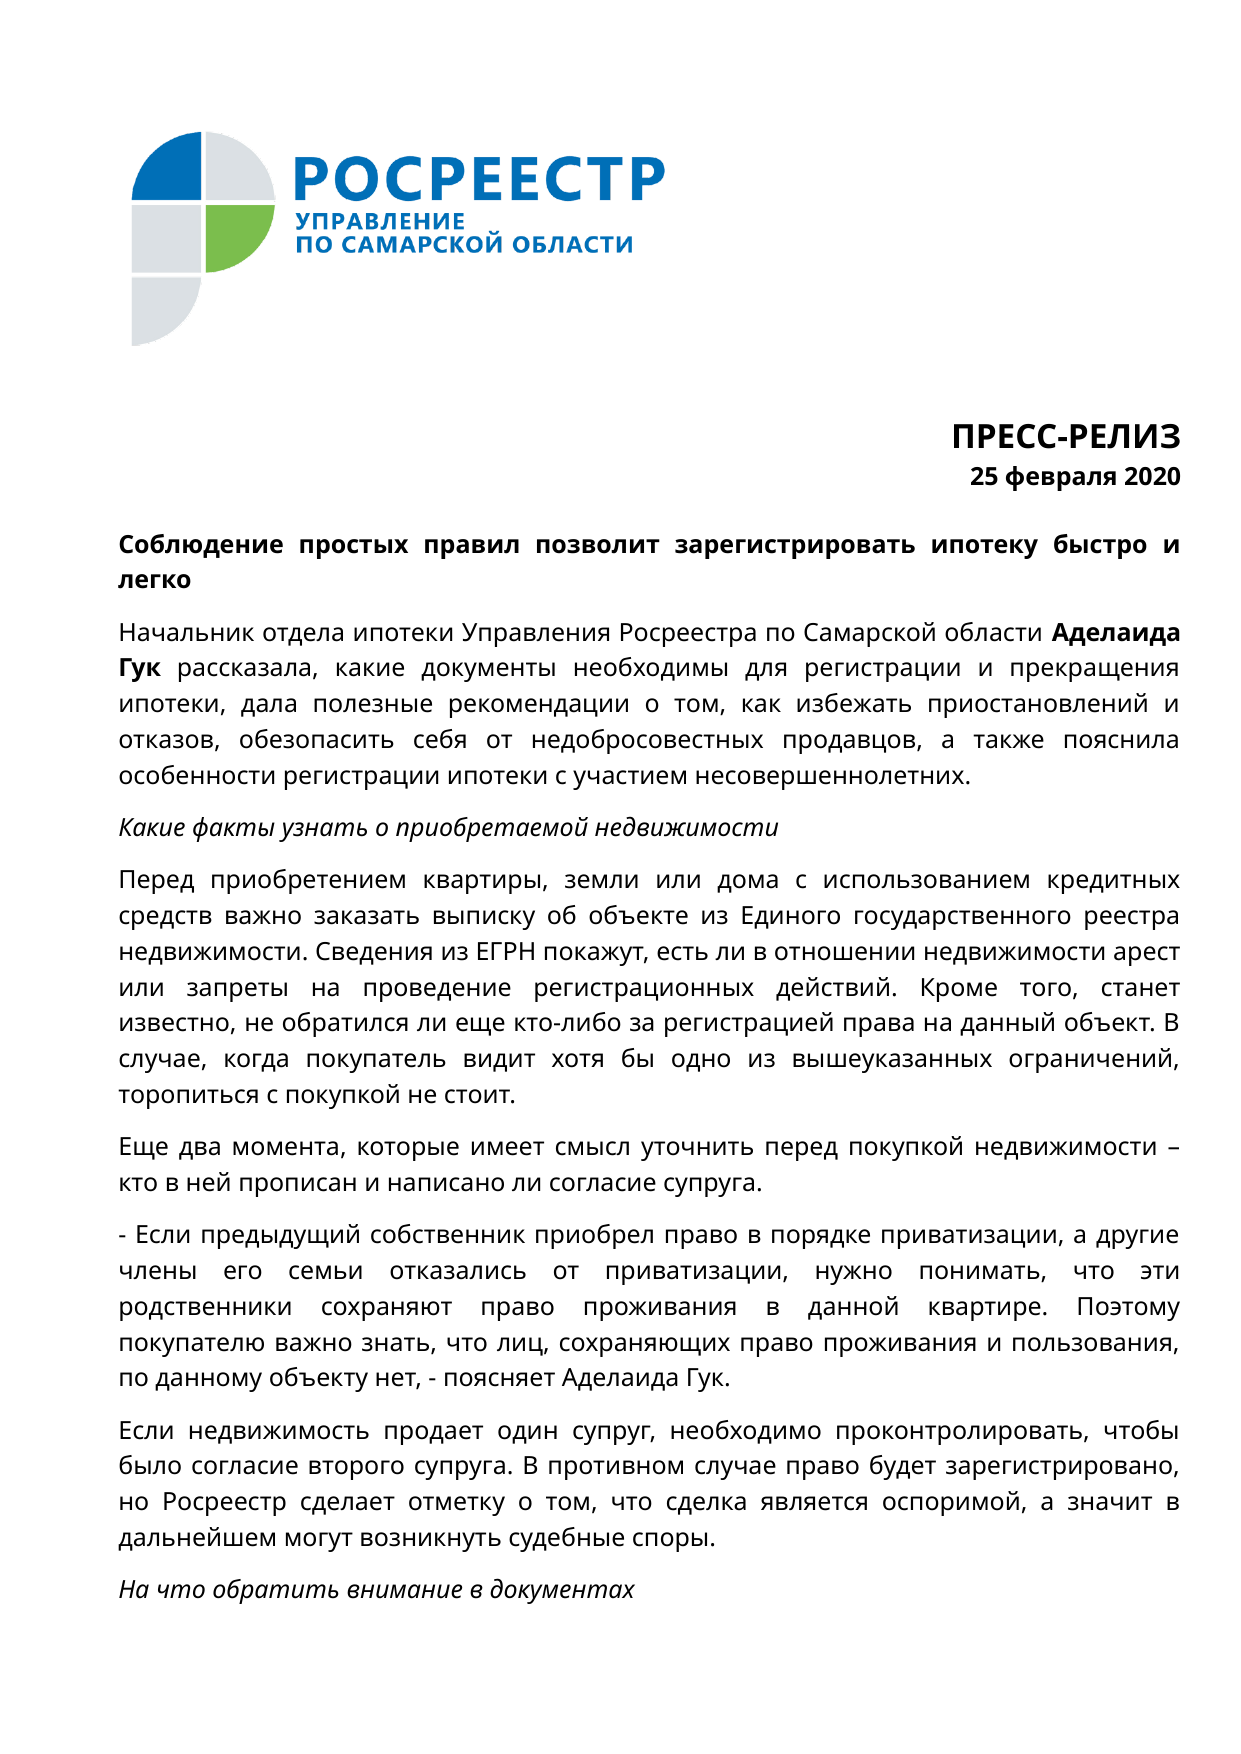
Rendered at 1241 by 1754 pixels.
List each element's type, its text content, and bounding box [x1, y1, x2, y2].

text - Если предыдущий собственник приобрел право в порядке приватизации, а другие члены его семьи отказались от приватизации, нужно понимать, что эти родственники сохраняют право проживания в данной квартире. Поэтому покупателю важно знать, что лиц, сохраняющих право проживания и пользования, по данному объекту нет, - поясняет Аделаида Гук. [118, 1217, 1181, 1394]
text Если недвижимость продает один супруг, необходимо проконтролировать, чтобы было согласие второго супруга. В противном случае право будет зарегистрировано, но Росреестр сделает отметку о том, что сделка является оспоримой, а значит в дальнейшем могут возникнуть судебные споры. [118, 1412, 1181, 1553]
text ПРЕСС-РЕЛИЗ [118, 413, 1181, 458]
text Перед приобретением квартиры, земли или дома с использованием кредитных средств важно заказать выписку об объекте из Единого государственного реестра недвижимости. Сведения из ЕГРН покажут, есть ли в отношении недвижимости арест или запреты на проведение регистрационных действий. Кроме того, станет известно, не обратился ли еще кто-либо за регистрацией права на данный объект. В случае, когда покупатель видит хотя бы одно из вышеуказанных ограничений, торопиться с покупкой не стоит. [118, 862, 1181, 1111]
text Еще два момента, которые имеет смысл уточнить перед покупкой недвижимости – кто в ней прописан и написано ли согласие супруга. [118, 1129, 1181, 1199]
text Какие факты узнать о приобретаемой недвижимости [118, 810, 1181, 844]
text Соблюдение простых правил позволит зарегистрировать ипотеку быстро и легко [118, 526, 1181, 596]
text Начальник отдела ипотеки Управления Росреестра по Самарской области Аделаида Гук рассказала, какие документы необходимы для регистрации и прекращения ипотеки, дала полезные рекомендации о том, как избежать приостановлений и отказов, обезопасить себя от недобросовестных продавцов, а также пояснила особенности регистрации ипотеки с участием несовершеннолетних. [118, 614, 1181, 791]
text 25 февраля 2020 [118, 458, 1181, 492]
text На что обратить внимание в документах [118, 1572, 1181, 1606]
